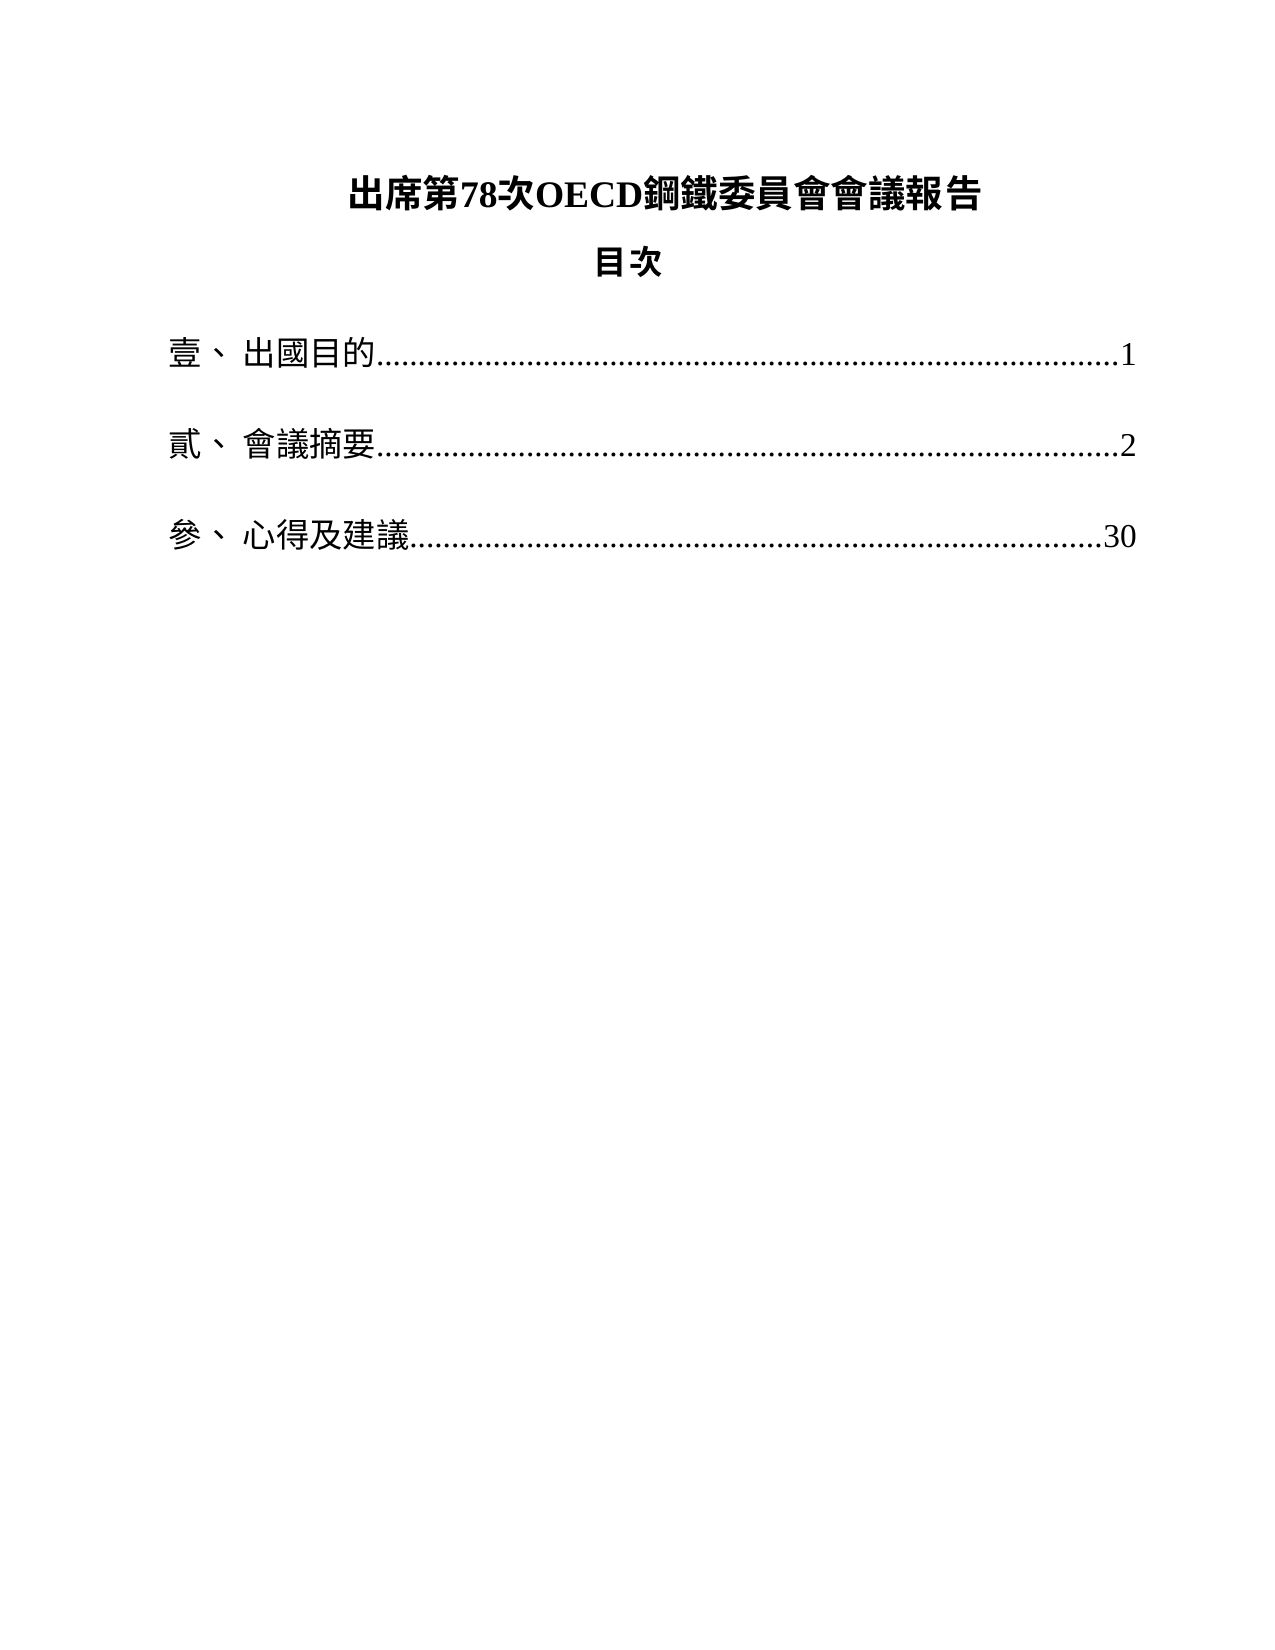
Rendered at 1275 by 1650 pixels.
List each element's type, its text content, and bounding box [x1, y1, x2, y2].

text 參、 心得及建議 30 [169, 508, 1087, 557]
text 目次 [169, 235, 1087, 284]
text 壹、 出國目的 1 [169, 326, 1087, 375]
text 出席第78次OECD鋼鐵委員會會議報告 [169, 169, 1087, 217]
text 貳、 會議摘要 2 [169, 417, 1087, 466]
